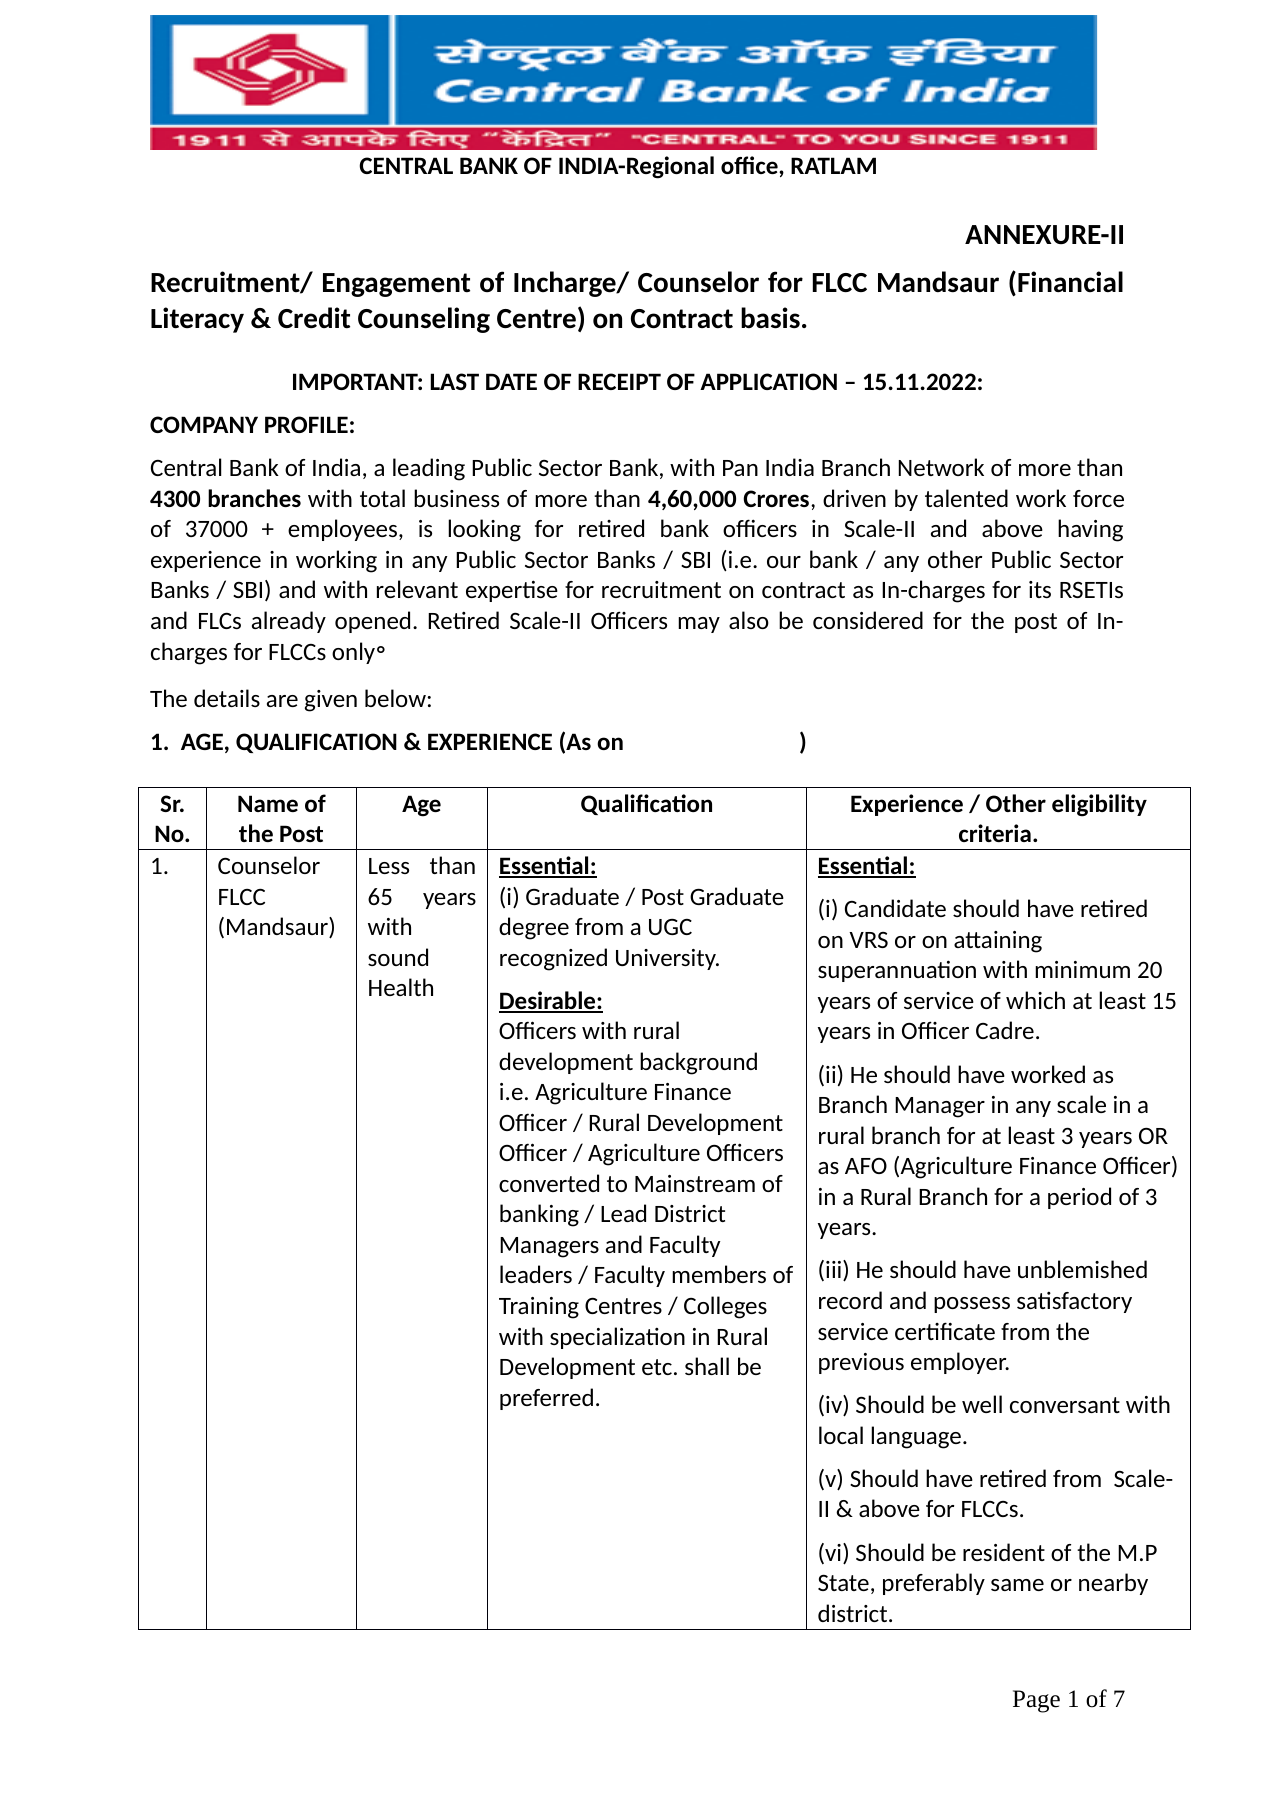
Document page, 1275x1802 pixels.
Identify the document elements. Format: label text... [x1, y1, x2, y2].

table_cell Essential: (i) Candidate should have retired on VRS or on attaining superannuation with minimum 20 years of service of which at least 15 years in Officer Cadre. (ii) He should have worked as Branch Manager in any scale in a rural branch for at least 3 years OR as AFO (Agriculture Finance Officer) in a Rural Branch for a period of 3 years. (iii) He should have unblemished record and possess satisfactory service certificate from the previous employer. (iv) Should be well conversant with local language. (v) Should have retired from Scale-II & above for FLCCs. (vi) Should be resident of the M.P State, preferably same or nearby district. [807, 850, 1190, 1628]
table_header Qualification [488, 788, 806, 849]
text The details are given below: [150, 683, 1125, 713]
text Central Bank of India, a leading Public Sector Bank, with Pan India Branch Network of more than 4300 branches with total business of more than 4,60,000 Crores, driven by talented work force of 37000 + employees, is looking for retired bank officers in Scale-II and above having experience in working in any Public Sector Banks / SBI (i.e. our bank / any other Public Sector Banks / SBI) and with relevant expertise for recruitment on contract as In-charges for its RSETIs and FLCs already opened. Retired Scale-II Officers may also be considered for the post of In-charges for FLCCs only॰ [150, 452, 1125, 670]
table_header Name of the Post [207, 788, 356, 849]
text Recruitment/ Engagement of Incharge/ Counselor for FLCC Mandsaur (Financial Literacy & Credit Counseling Centre) on Contract basis. [150, 264, 1125, 336]
table_cell Less than 65 years with sound Health [357, 850, 487, 1628]
table_header Sr. No. [139, 788, 206, 849]
table_cell 1. [139, 850, 206, 1628]
table_header Age [357, 788, 487, 849]
text ANNEXURE-II [150, 216, 1125, 252]
text COMPANY PROFILE: [150, 409, 1125, 440]
text IMPORTANT: LAST DATE OF RECEIPT OF APPLICATION – 15.11.2022: [150, 366, 1125, 397]
text 1. AGE, QUALIFICATION & EXPERIENCE (As on ) [150, 726, 1125, 757]
table_cell Counselor FLCC (Mandsaur) [207, 850, 356, 1628]
text CENTRAL BANK OF INDIA-Regional office, RATLAM [150, 150, 1125, 180]
table_cell Essential: (i) Graduate / Post Graduate degree from a UGC recognized University. Desirable: Officers with rural development background i.e. Agriculture Finance Officer / Rural Development Officer / Agriculture Officers converted to Mainstream of banking / Lead District Managers and Faculty leaders / Faculty members of Training Centres / Colleges with specialization in Rural Development etc. shall be preferred. [488, 850, 806, 1628]
table_header Experience / Other eligibility criteria. [807, 788, 1190, 849]
